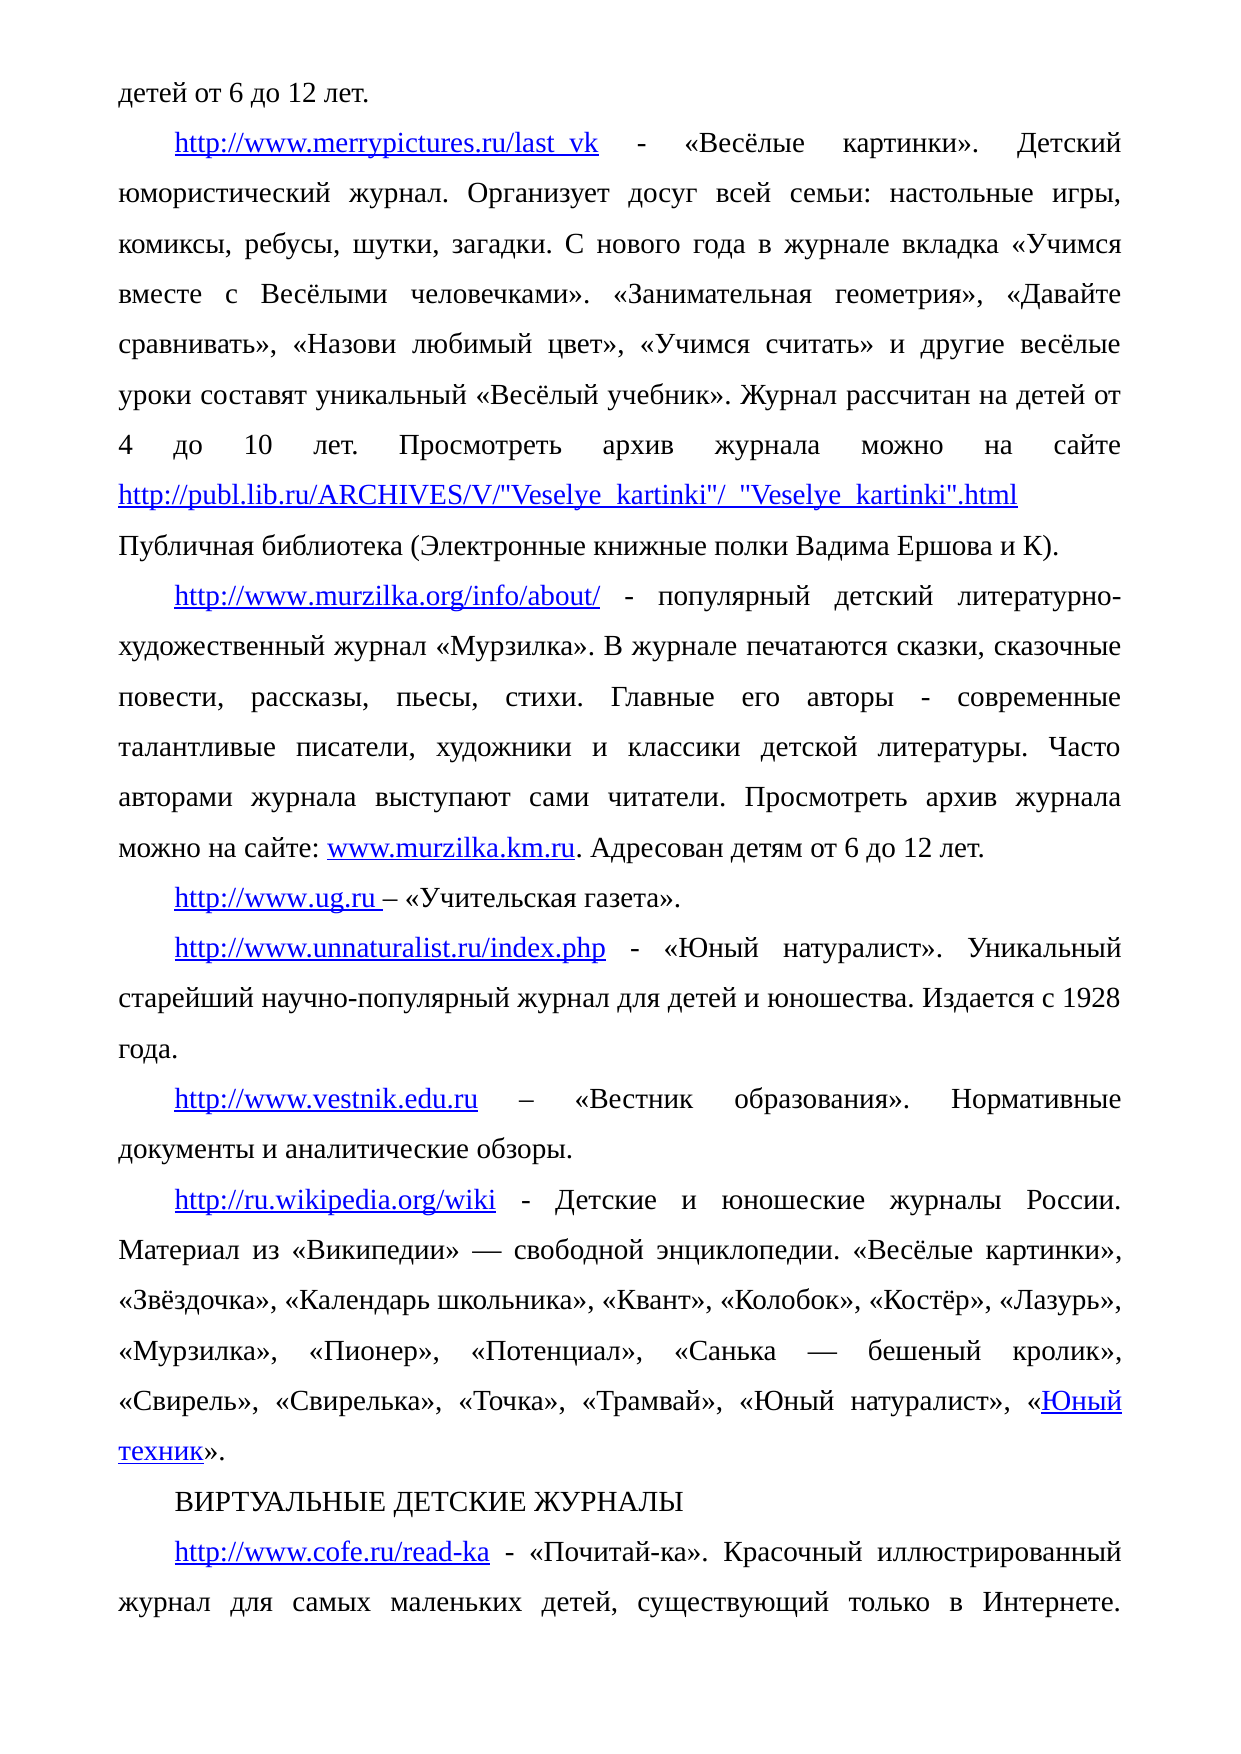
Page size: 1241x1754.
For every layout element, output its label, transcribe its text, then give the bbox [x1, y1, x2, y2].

text http://www.cofe.ru/read-ka - «Почитай-ка». Красочный иллюстрированный журнал для самых маленьких детей, существующий только в Интернете. [118, 1534, 1122, 1618]
text http://www.merrypictures.ru/last_vk - «Весёлые картинки». Детский юмористический журнал. Организует досуг всей семьи: настольные игры, комиксы, ребусы, шутки, загадки. С нового года в журнале вкладка «Учимся вместе с Весёлыми человечками». «Занимательная геометрия», «Давайте сравнивать», «Назови любимый цвет», «Учимся считать» и другие весёлые уроки составят уникальный «Весёлый учебник». Журнал рассчитан на детей от 4 до 10 лет. Просмотреть архив журнала можно на сайте http://publ.lib.ru/ARCHIVES/V/''Veselye_kartinki''/_''Veselye_kartinki''.html Публичная библиотека (Электронные книжные полки Вадима Ершова и К). [118, 125, 1122, 561]
text ВИРТУАЛЬНЫЕ ДЕТСКИЕ ЖУРНАЛЫ [118, 1484, 1122, 1517]
text http://www.murzilka.org/info/about/ - популярный детский литературно-художественный журнал «Мурзилка». В журнале печатаются сказки, сказочные повести, рассказы, пьесы, стихи. Главные его авторы - современные талантливые писатели, художники и классики детской литературы. Часто авторами журнала выступают сами читатели. Просмотреть архив журнала можно на сайте: www.murzilka.km.ru. Адресован детям от 6 до 12 лет. [118, 578, 1122, 863]
text детей от 6 до 12 лет. [118, 75, 1122, 108]
text http://ru.wikipedia.org/wiki - Детские и юношеские журналы России. Материал из «Википедии» — свободной энциклопедии. «Весёлые картинки», «Звёздочка», «Календарь школьника», «Квант», «Колобок», «Костёр», «Лазурь», «Мурзилка», «Пионер», «Потенциал», «Санька — бешеный кролик», «Свирель», «Свирелька», «Точка», «Трамвай», «Юный натуралист», «Юный техник». [118, 1182, 1122, 1467]
text http://www.ug.ru – «Учительская газета». [118, 880, 1122, 913]
text http://www.unnaturalist.ru/index.php - «Юный натуралист». Уникальный старейший научно-популярный журнал для детей и юношества. Издается с 1928 года. [118, 930, 1122, 1064]
text http://www.vestnik.edu.ru – «Вестник образования». Нормативные документы и аналитические обзоры. [118, 1081, 1122, 1165]
